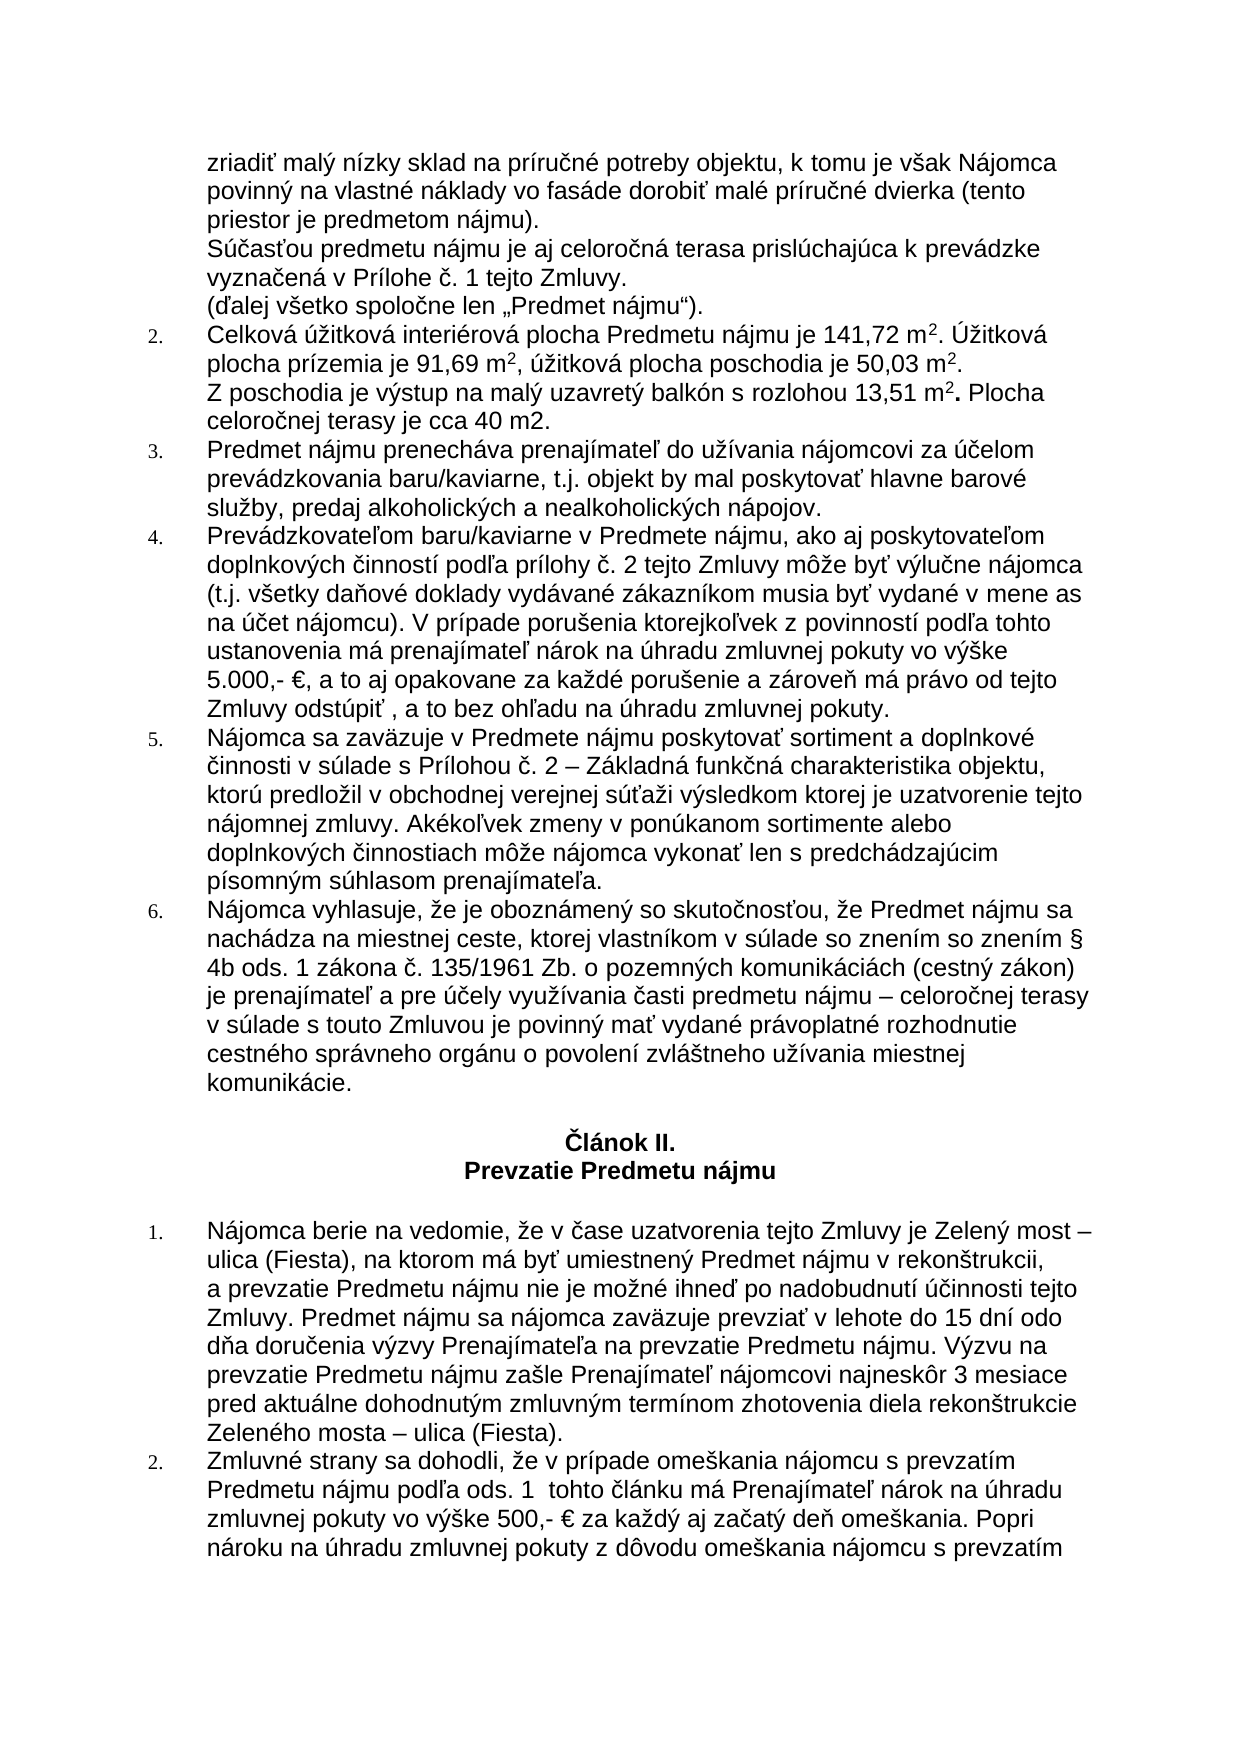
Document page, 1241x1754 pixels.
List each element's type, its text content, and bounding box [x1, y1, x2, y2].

text zriadiť malý nízky sklad na príručné potreby objektu, k tomu je však Nájomca povinný na vlastné náklady vo fasáde dorobiť malé príručné dvierka (tento priestor je predmetom nájmu). [207, 148, 1093, 234]
list Predmet nájmu prenecháva prenajímateľ do užívania nájomcovi za účelom prevádzkovania baru/kaviarne, t.j. objekt by mal poskytovať hlavne barové služby, predaj alkoholických a nealkoholických nápojov. [148, 435, 1093, 521]
list Prevádzkovateľom baru/kaviarne v Predmete nájmu, ako aj poskytovateľom doplnkových činností podľa prílohy č. 2 tejto Zmluvy môže byť výlučne nájomca (t.j. všetky daňové doklady vydávané zákazníkom musia byť vydané v mene as na účet nájomcu). V prípade porušenia ktorejkoľvek z povinností podľa tohto ustanovenia má prenajímateľ nárok na úhradu zmluvnej pokuty vo výške 5.000,- €, a to aj opakovane za každé porušenie a zároveň má právo od tejto Zmluvy odstúpiť , a to bez ohľadu na úhradu zmluvnej pokuty. [148, 521, 1093, 723]
text Súčasťou predmetu nájmu je aj celoročná terasa prislúchajúca k prevádzke vyznačená v Prílohe č. 1 tejto Zmluvy. [207, 234, 1093, 291]
list Celková úžitková interiérová plocha Predmetu nájmu je 141,72 m2. Úžitková plocha prízemia je 91,69 m2, úžitková plocha poschodia je 50,03 m2. Z poschodia je výstup na malý uzavretý balkón s rozlohou 13,51 m2. Plocha celoročnej terasy je cca 40 m2. [148, 320, 1093, 435]
list Nájomca sa zaväzuje v Predmete nájmu poskytovať sortiment a doplnkové činnosti v súlade s Prílohou č. 2 – Základná funkčná charakteristika objektu, ktorú predložil v obchodnej verejnej súťaži výsledkom ktorej je uzatvorenie tejto nájomnej zmluvy. Akékoľvek zmeny v ponúkanom sortimente alebo doplnkových činnostiach môže nájomca vykonať len s predchádzajúcim písomným súhlasom prenajímateľa. [148, 723, 1093, 895]
list Nájomca vyhlasuje, že je oboznámený so skutočnosťou, že Predmet nájmu sa nachádza na miestnej ceste, ktorej vlastníkom v súlade so znením so znením § 4b ods. 1 zákona č. 135/1961 Zb. o pozemných komunikáciách (cestný zákon) je prenajímateľ a pre účely využívania časti predmetu nájmu – celoročnej terasy v súlade s touto Zmluvou je povinný mať vydané právoplatné rozhodnutie cestného správneho orgánu o povolení zvláštneho užívania miestnej komunikácie. [148, 895, 1093, 1096]
text Článok II. Prevzatie Predmetu nájmu [148, 1128, 1093, 1185]
text (ďalej všetko spoločne len „Predmet nájmu“). [207, 291, 1093, 320]
list Zmluvné strany sa dohodli, že v prípade omeškania nájomcu s prevzatím Predmetu nájmu podľa ods. 1 tohto článku má Prenajímateľ nárok na úhradu zmluvnej pokuty vo výške 500,- € za každý aj začatý deň omeškania. Popri nároku na úhradu zmluvnej pokuty z dôvodu omeškania nájomcu s prevzatím [148, 1446, 1093, 1561]
list Nájomca berie na vedomie, že v čase uzatvorenia tejto Zmluvy je Zelený most – ulica (Fiesta), na ktorom má byť umiestnený Predmet nájmu v rekonštrukcii, a prevzatie Predmetu nájmu nie je možné ihneď po nadobudnutí účinnosti tejto Zmluvy. Predmet nájmu sa nájomca zaväzuje prevziať v lehote do 15 dní odo dňa doručenia výzvy Prenajímateľa na prevzatie Predmetu nájmu. Výzvu na prevzatie Predmetu nájmu zašle Prenajímateľ nájomcovi najneskôr 3 mesiace pred aktuálne dohodnutým zmluvným termínom zhotovenia diela rekonštrukcie Zeleného mosta – ulica (Fiesta). [148, 1216, 1093, 1446]
